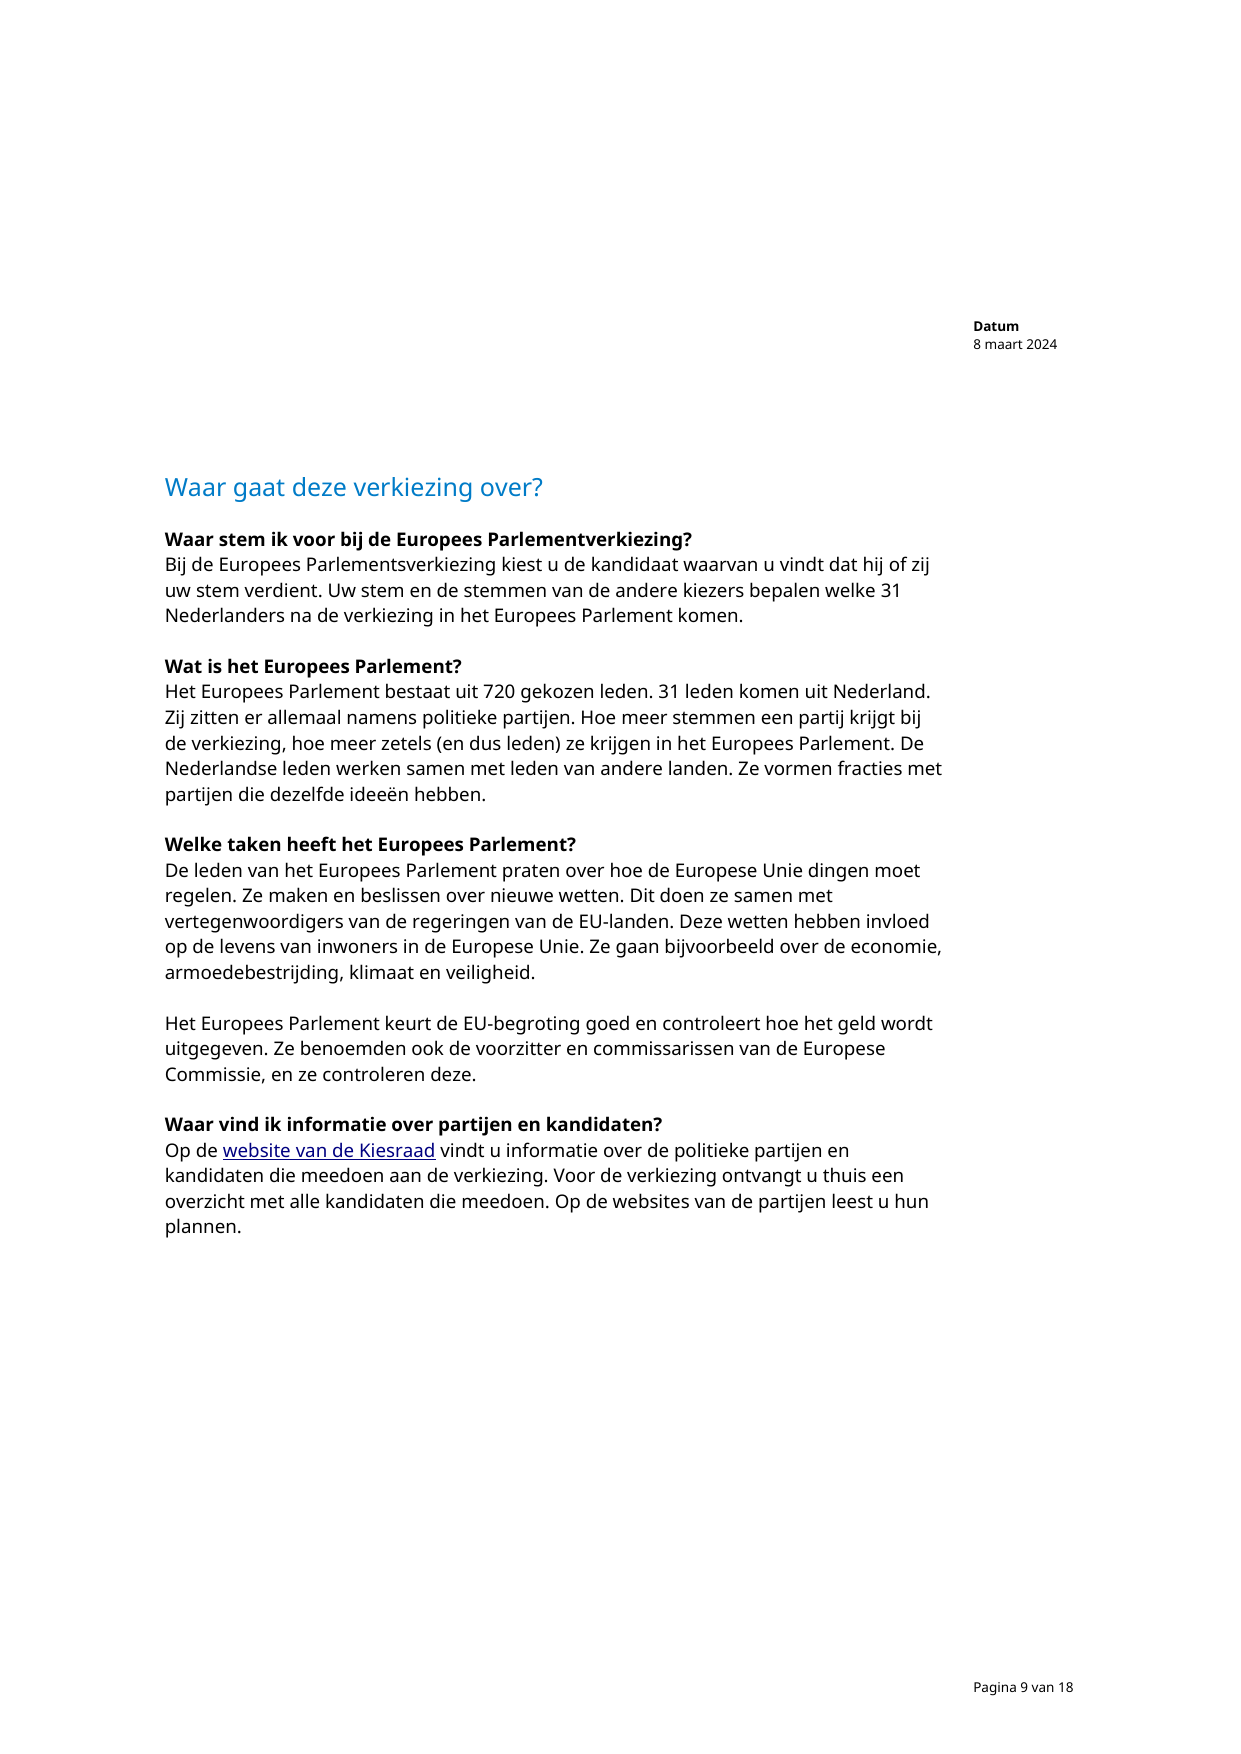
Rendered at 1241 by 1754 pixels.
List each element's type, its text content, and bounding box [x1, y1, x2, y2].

subtitle Waar stem ik voor bij de Europees Parlementverkiezing? [164, 526, 946, 552]
text Het Europees Parlement bestaat uit 720 gekozen leden. 31 leden komen uit Nederland. Zij zitten er allemaal namens politieke partijen. Hoe meer stemmen een partij krijgt bij de verkiezing, hoe meer zetels (en dus leden) ze krijgen in het Europees Parlement. De Nederlandse leden werken samen met leden van andere landen. Ze vormen fracties met partijen die dezelfde ideeën hebben. [164, 679, 946, 806]
subtitle Waar gaat deze verkiezing over? [164, 476, 946, 501]
subtitle Welke taken heeft het Europees Parlement? [164, 831, 946, 857]
text De leden van het Europees Parlement praten over hoe de Europese Unie dingen moet regelen. Ze maken en beslissen over nieuwe wetten. Dit doen ze samen met vertegenwoordigers van de regeringen van de EU-landen. Deze wetten hebben invloed op de levens van inwoners in de Europese Unie. Ze gaan bijvoorbeeld over de economie, armoedebestrijding, klimaat en veiligheid. [164, 857, 946, 984]
subtitle Wat is het Europees Parlement? [164, 653, 946, 679]
text Bij de Europees Parlementsverkiezing kiest u de kandidaat waarvan u vindt dat hij of zij uw stem verdient. Uw stem en de stemmen van de andere kiezers bepalen welke 31 Nederlanders na de verkiezing in het Europees Parlement komen. [164, 552, 946, 628]
text Het Europees Parlement keurt de EU-begroting goed en controleert hoe het geld wordt uitgegeven. Ze benoemden ook de voorzitter en commissarissen van de Europese Commissie, en ze controleren deze. [164, 1010, 946, 1087]
text Op de website van de Kiesraad vindt u informatie over de politieke partijen en kandidaten die meedoen aan de verkiezing. Voor de verkiezing ontvangt u thuis een overzicht met alle kandidaten die meedoen. Op de websites van de partijen leest u hun plannen. [164, 1137, 946, 1239]
subtitle Waar vind ik informatie over partijen en kandidaten? [164, 1112, 946, 1137]
